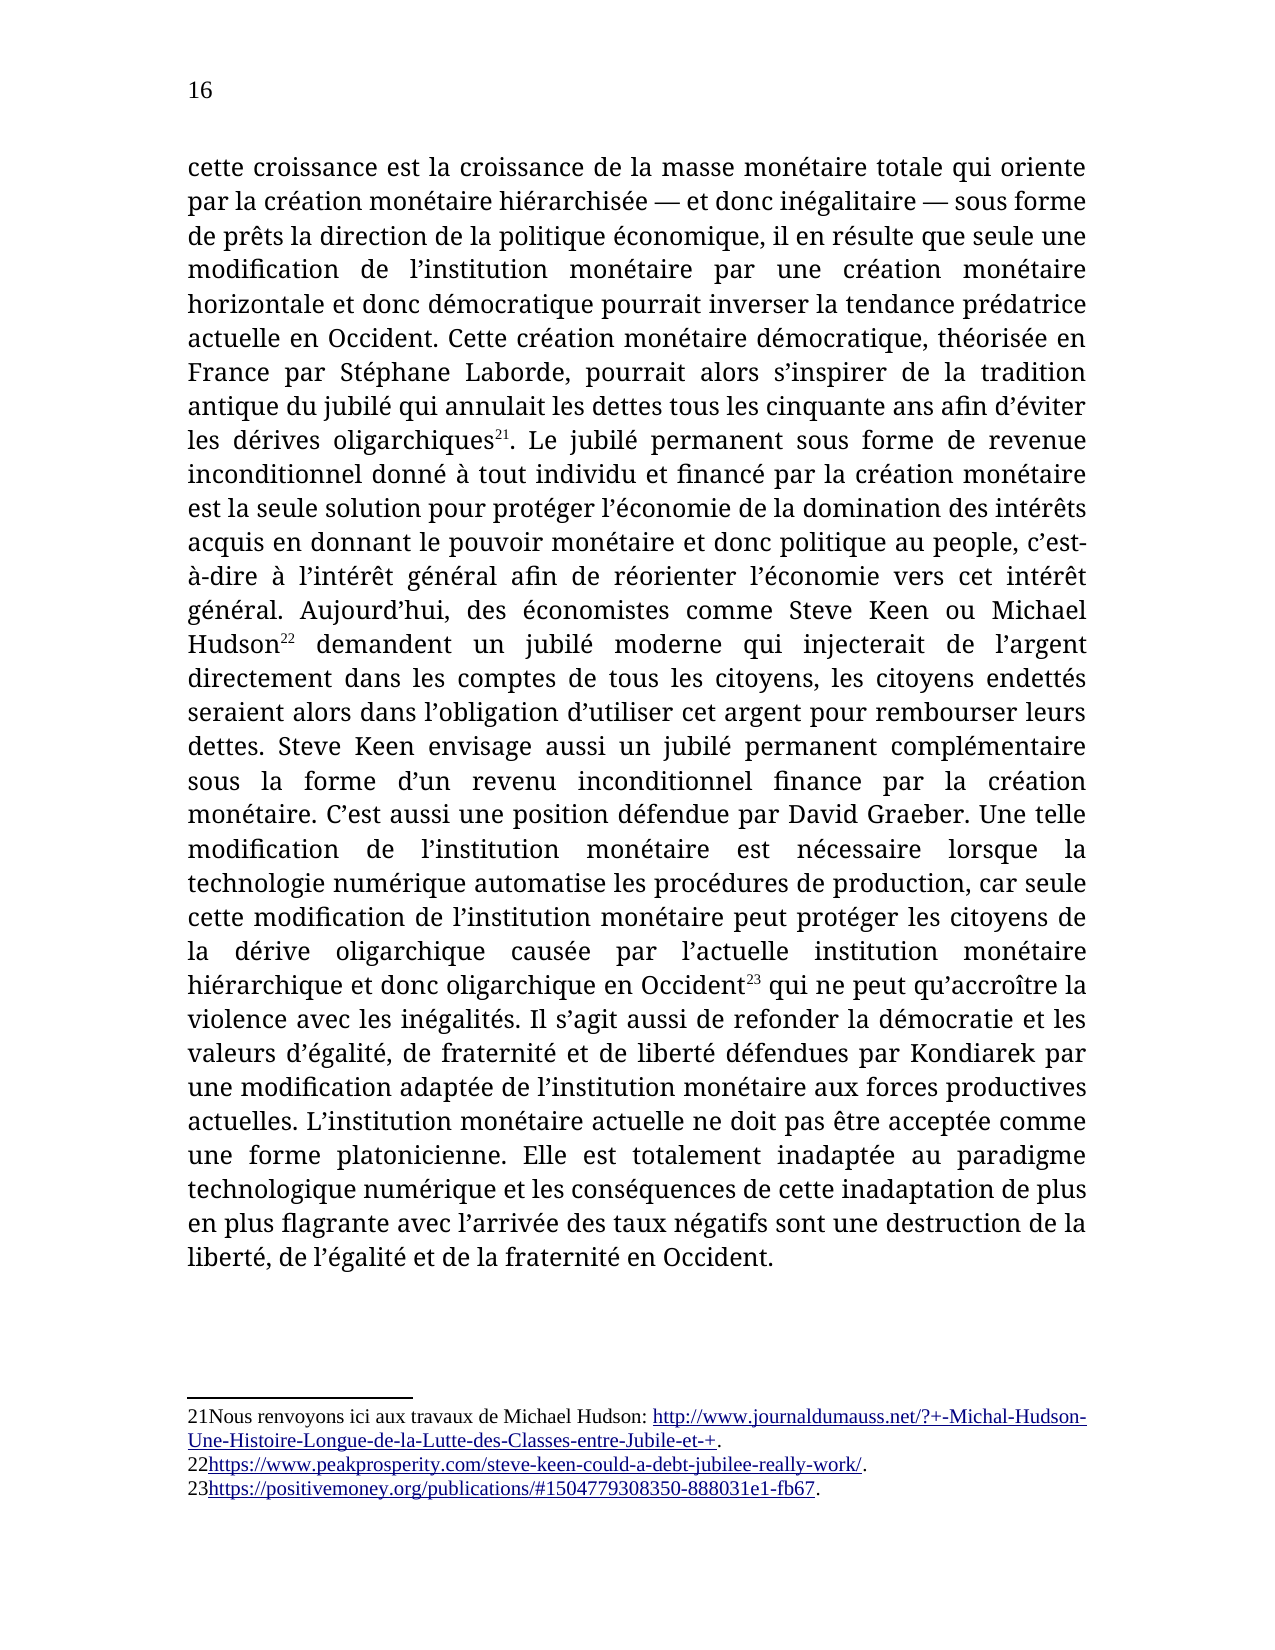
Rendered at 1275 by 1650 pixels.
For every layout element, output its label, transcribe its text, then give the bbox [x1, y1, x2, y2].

text cette croissance est la croissance de la masse monétaire totale qui oriente par la création monétaire hiérarchisée — et donc inégalitaire — sous forme de prêts la direction de la politique économique, il en résulte que seule une modification de l’institution monétaire par une création monétaire horizontale et donc démocratique pourrait inverser la tendance prédatrice actuelle en Occident. Cette création monétaire démocratique, théorisée en France par Stéphane Laborde, pourrait alors s’inspirer de la tradition antique du jubilé qui annulait les dettes tous les cinquante ans afin d’éviter les dérives oligarchiques. Le jubilé permanent sous forme de revenue inconditionnel donné à tout individu et financé par la création monétaire est la seule solution pour protéger l’économie de la domination des intérêts acquis en donnant le pouvoir monétaire et donc politique au people, c’est-à-dire à l’intérêt général afin de réorienter l’économie vers cet intérêt général. Aujourd’hui, des économistes comme Steve Keen ou Michael Hudson demandent un jubilé moderne qui injecterait de l’argent directement dans les comptes de tous les citoyens, les citoyens endettés seraient alors dans l’obligation d’utiliser cet argent pour rembourser leurs dettes. Steve Keen envisage aussi un jubilé permanent complémentaire sous la forme d’un revenu inconditionnel finance par la création monétaire. C’est aussi une position défendue par David Graeber. Une telle modification de l’institution monétaire est nécessaire lorsque la technologie numérique automatise les procédures de production, car seule cette modification de l’institution monétaire peut protéger les citoyens de la dérive oligarchique causée par l’actuelle institution monétaire hiérarchique et donc oligarchique en Occident qui ne peut qu’accroître la violence avec les inégalités. Il s’agit aussi de refonder la démocratie et les valeurs d’égalité, de fraternité et de liberté défendues par Kondiarek par une modification adaptée de l’institution monétaire aux forces productives actuelles. L’institution monétaire actuelle ne doit pas être acceptée comme une forme platonicienne. Elle est totalement inadaptée au paradigme technologique numérique et les conséquences de cette inadaptation de plus en plus flagrante avec l’arrivée des taux négatifs sont une destruction de la liberté, de l’égalité et de la fraternité en Occident. [187, 150, 1087, 1274]
text Nous renvoyons ici aux travaux de Michael Hudson: http://www.journaldumauss.net/?+-Michal-Hudson-Une-Histoire-Longue-de-la-Lutte-des-Classes-entre-Jubile-et-+. [187, 1404, 1087, 1452]
text https://positivemoney.org/publications/#1504779308350-888031e1-fb67. [187, 1476, 1087, 1500]
text https://www.peakprosperity.com/steve-keen-could-a-debt-jubilee-really-work/. [187, 1452, 1087, 1476]
